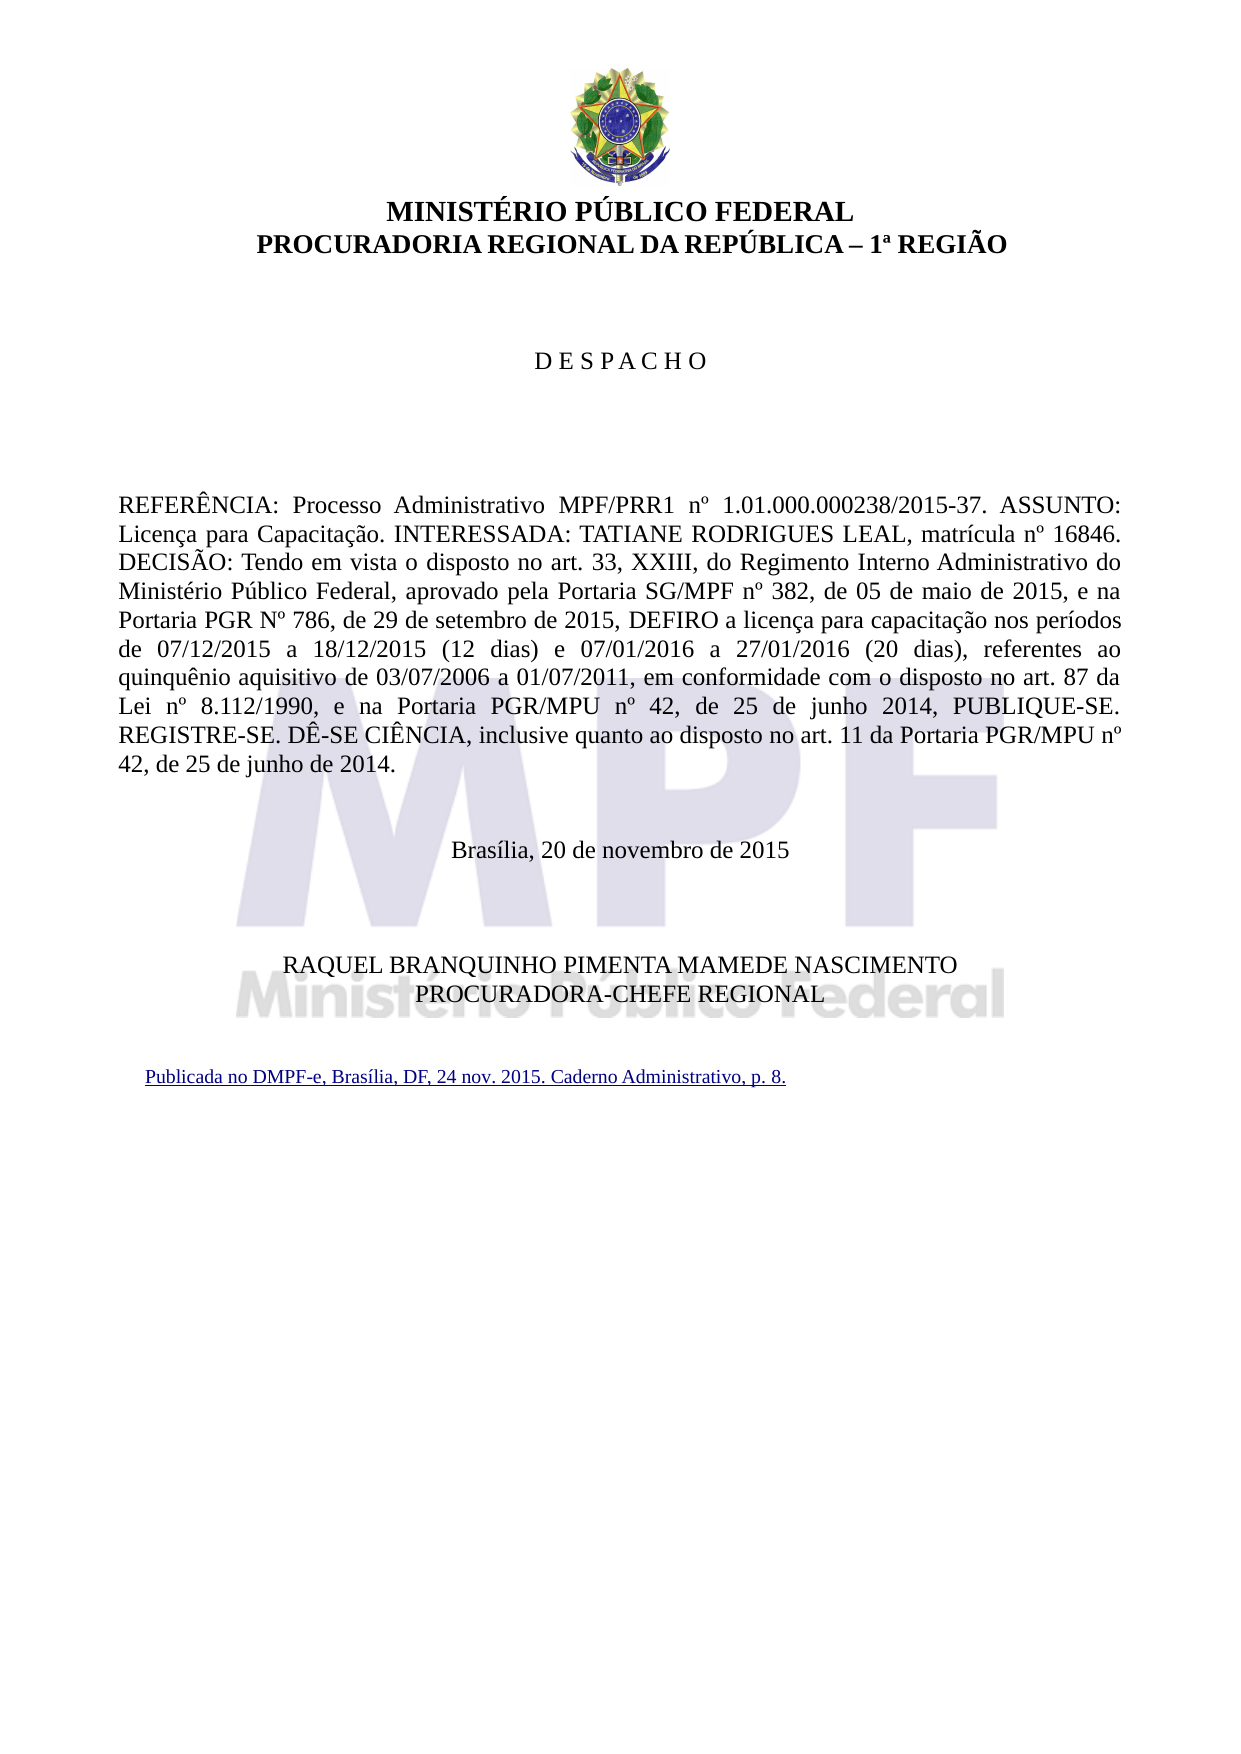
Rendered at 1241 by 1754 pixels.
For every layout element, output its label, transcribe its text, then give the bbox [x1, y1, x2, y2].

text Publicada no DMPF-e, Brasília, DF, 24 nov. 2015. Caderno Administrativo, p. 8. [143, 1065, 1102, 1088]
text PROCURADORA-CHEFE REGIONAL [118, 979, 1122, 1007]
picture [236, 864, 1004, 950]
text D E S P A C H O [118, 346, 1122, 375]
text Brasília, 20 de novembro de 2015 [118, 835, 1122, 864]
picture [236, 777, 1004, 835]
text REFERÊNCIA: Processo Administrativo MPF/PRR1 nº 1.01.000.000238/2015-37. ASSUNTO: Licença para Capacitação. INTERESSADA: TATIANE RODRIGUES LEAL, matrícula nº 16846. DECISÃO: Tendo em vista o disposto no art. 33, XXIII, do Regimento Interno Administrativo do Ministério Público Federal, aprovado pela Portaria SG/MPF nº 382, de 05 de maio de 2015, e na Portaria PGR Nº 786, de 29 de setembro de 2015, DEFIRO a licença para capacitação nos períodos de 07/12/2015 a 18/12/2015 (12 dias) e 07/01/2016 a 27/01/2016 (20 dias), referentes ao quinquênio aquisitivo de 03/07/2006 a 01/07/2011, em conformidade com o disposto no art. 87 da Lei nº 8.112/1990, e na Portaria PGR/MPU nº 42, de 25 de junho 2014, PUBLIQUE-SE. REGISTRE-SE. DÊ-SE CIÊNCIA, inclusive quanto ao disposto no art. 11 da Portaria PGR/MPU nº 42, de 25 de junho de 2014. [118, 490, 1122, 777]
text RAQUEL BRANQUINHO PIMENTA MAMEDE NASCIMENTO [118, 950, 1122, 979]
picture [236, 1007, 1004, 1018]
